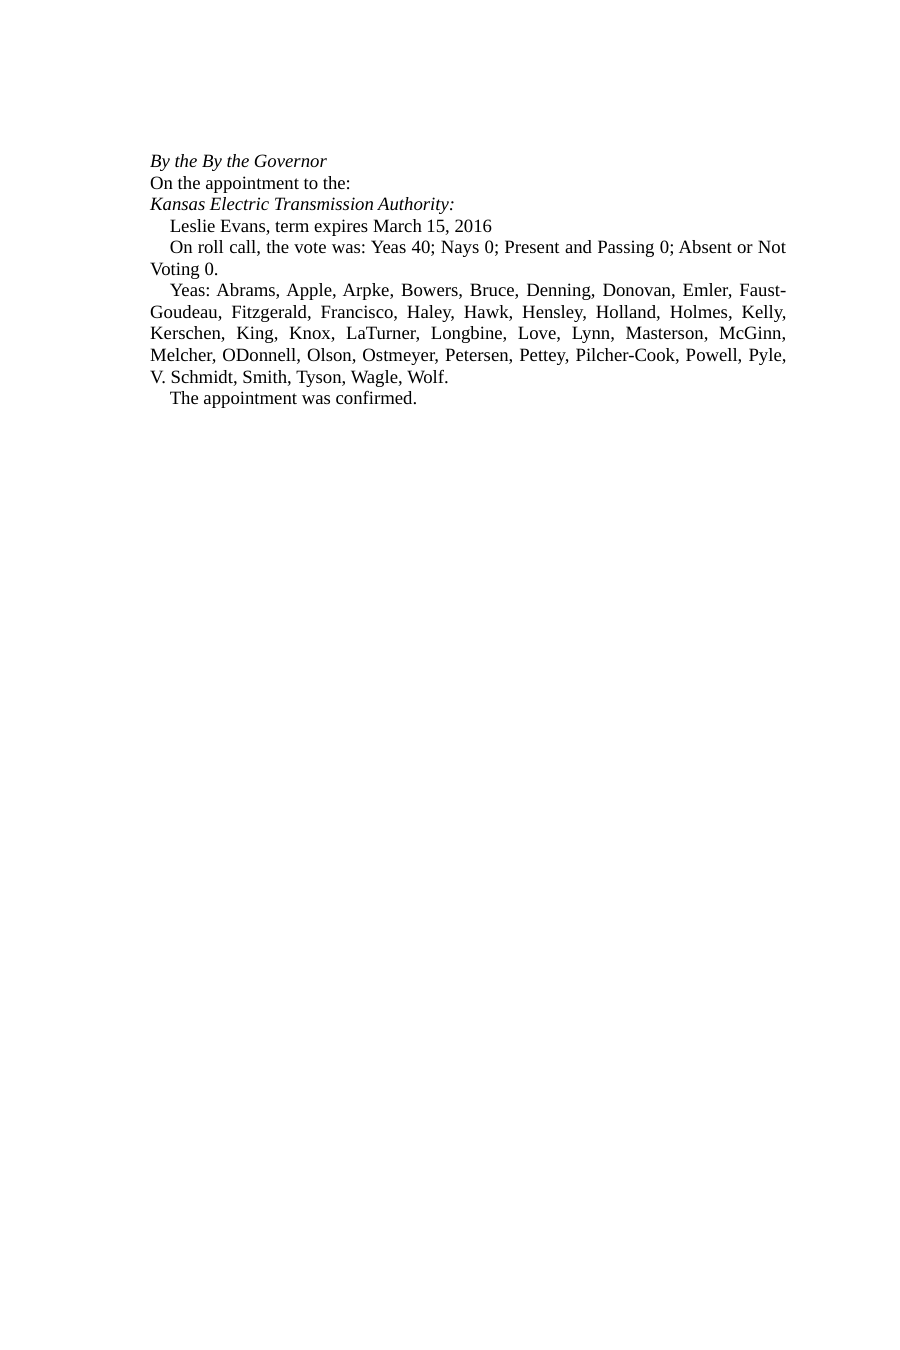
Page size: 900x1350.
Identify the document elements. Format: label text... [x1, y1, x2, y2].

text On roll call, the vote was: Yeas 40; Nays 0; Present and Passing 0; Absent or Not Voting 0. [150, 236, 787, 279]
text By the By the Governor [150, 150, 787, 172]
text On the appointment to the: [150, 172, 787, 193]
text The appointment was confirmed. [150, 387, 787, 409]
text Leslie Evans, term expires March 15, 2016 [150, 215, 787, 236]
text Kansas Electric Transmission Authority: [150, 193, 787, 215]
text Yeas: Abrams, Apple, Arpke, Bowers, Bruce, Denning, Donovan, Emler, Faust-Goudeau, Fitzgerald, Francisco, Haley, Hawk, Hensley, Holland, Holmes, Kelly, Kerschen, King, Knox, LaTurner, Longbine, Love, Lynn, Masterson, McGinn, Melcher, ODonnell, Olson, Ostmeyer, Petersen, Pettey, Pilcher-Cook, Powell, Pyle, V. Schmidt, Smith, Tyson, Wagle, Wolf. [150, 279, 787, 387]
